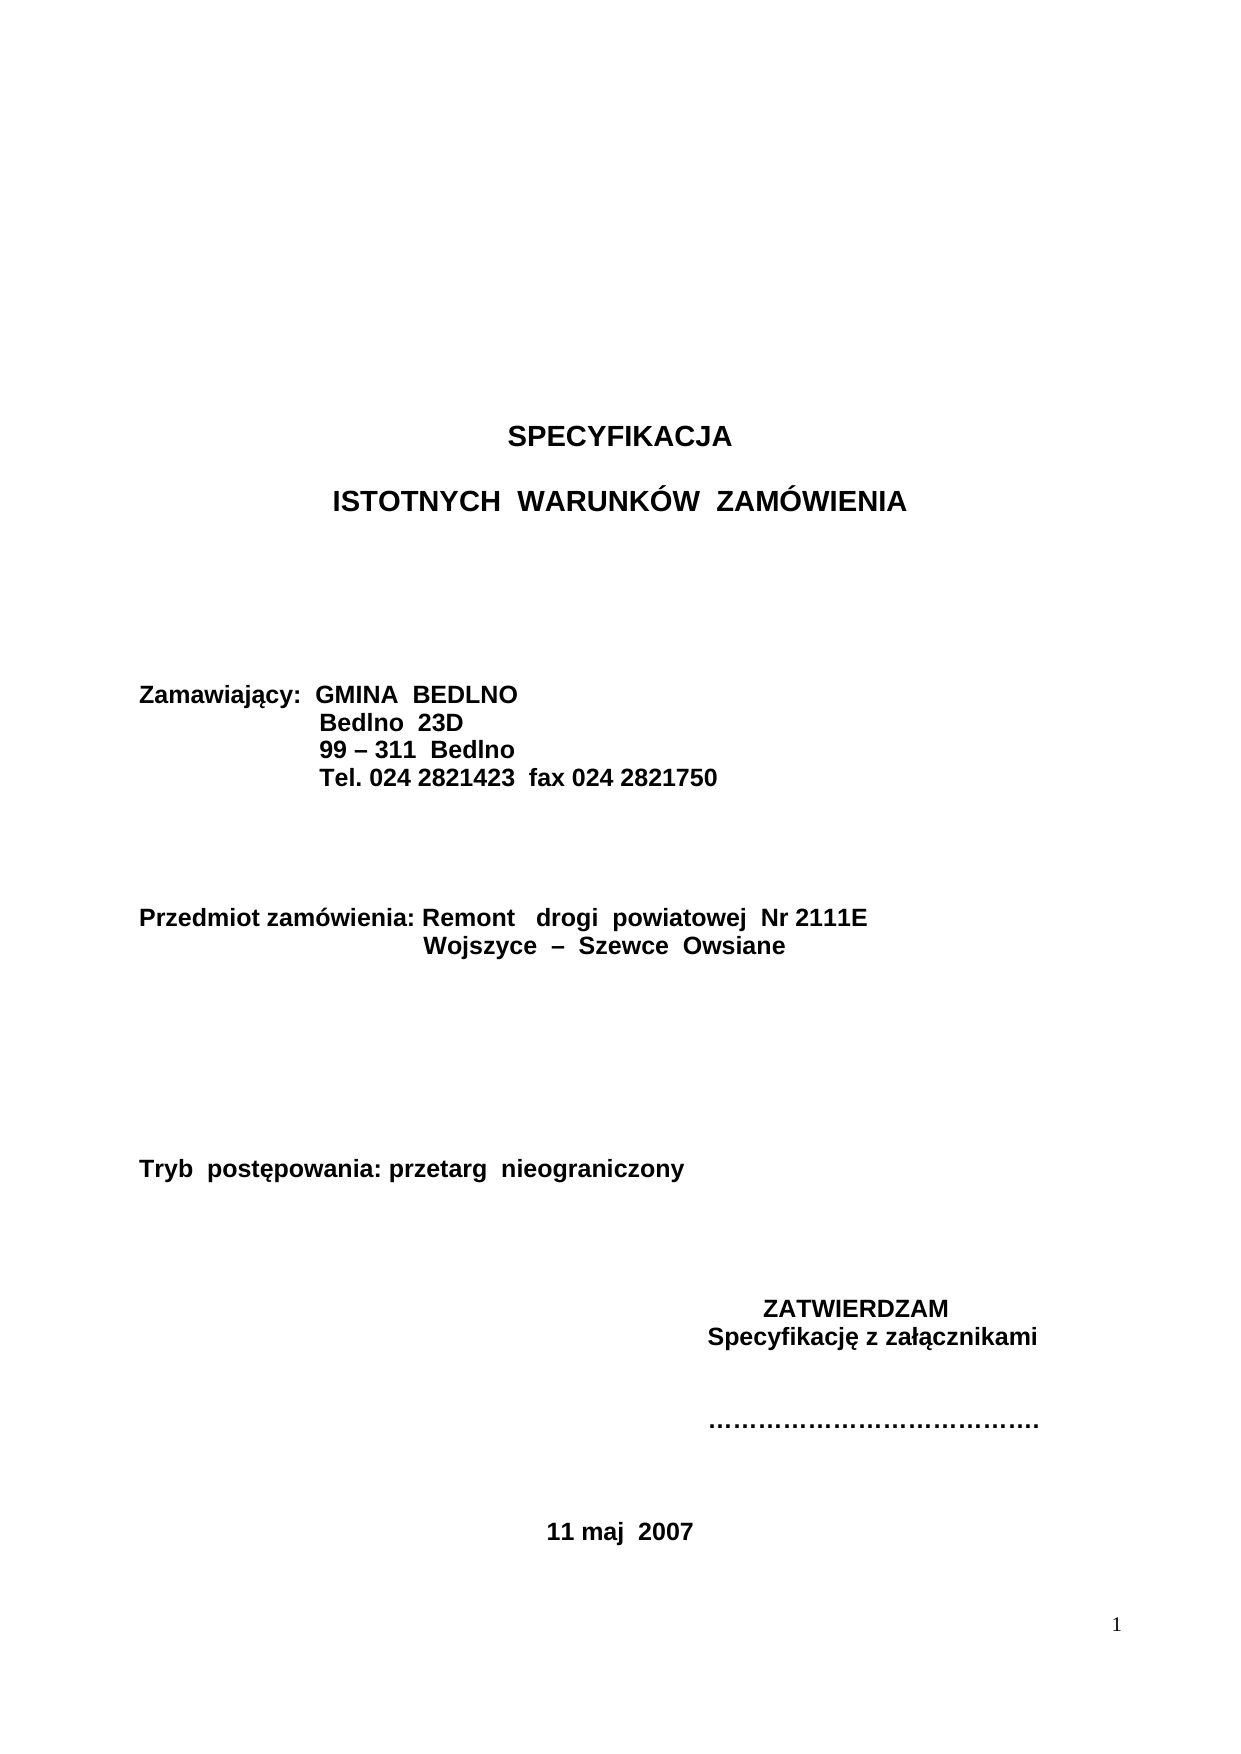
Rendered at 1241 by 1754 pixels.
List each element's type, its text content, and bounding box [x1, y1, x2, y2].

subtitle Tel. 024 2821423 fax 024 2821750 [118, 764, 1122, 792]
subtitle Specyfikację z załącznikami [118, 1323, 1122, 1351]
subtitle ZATWIERDZAM [118, 1295, 1122, 1323]
subtitle Wojszyce – Szewce Owsiane [118, 932, 1122, 960]
subtitle Tryb postępowania: przetarg nieograniczony [118, 1155, 1122, 1183]
subtitle …………………………………. [118, 1406, 1122, 1434]
subtitle SPECYFIKACJA [118, 420, 1122, 453]
subtitle 99 – 311 Bedlno [118, 736, 1122, 764]
subtitle Bedlno 23D [118, 708, 1122, 736]
subtitle Zamawiający: GMINA BEDLNO [118, 681, 1122, 708]
subtitle ISTOTNYCH WARUNKÓW ZAMÓWIENIA [118, 485, 1122, 518]
subtitle 11 maj 2007 [118, 1518, 1122, 1546]
subtitle Przedmiot zamówienia: Remont drogi powiatowej Nr 2111E [118, 904, 1122, 932]
